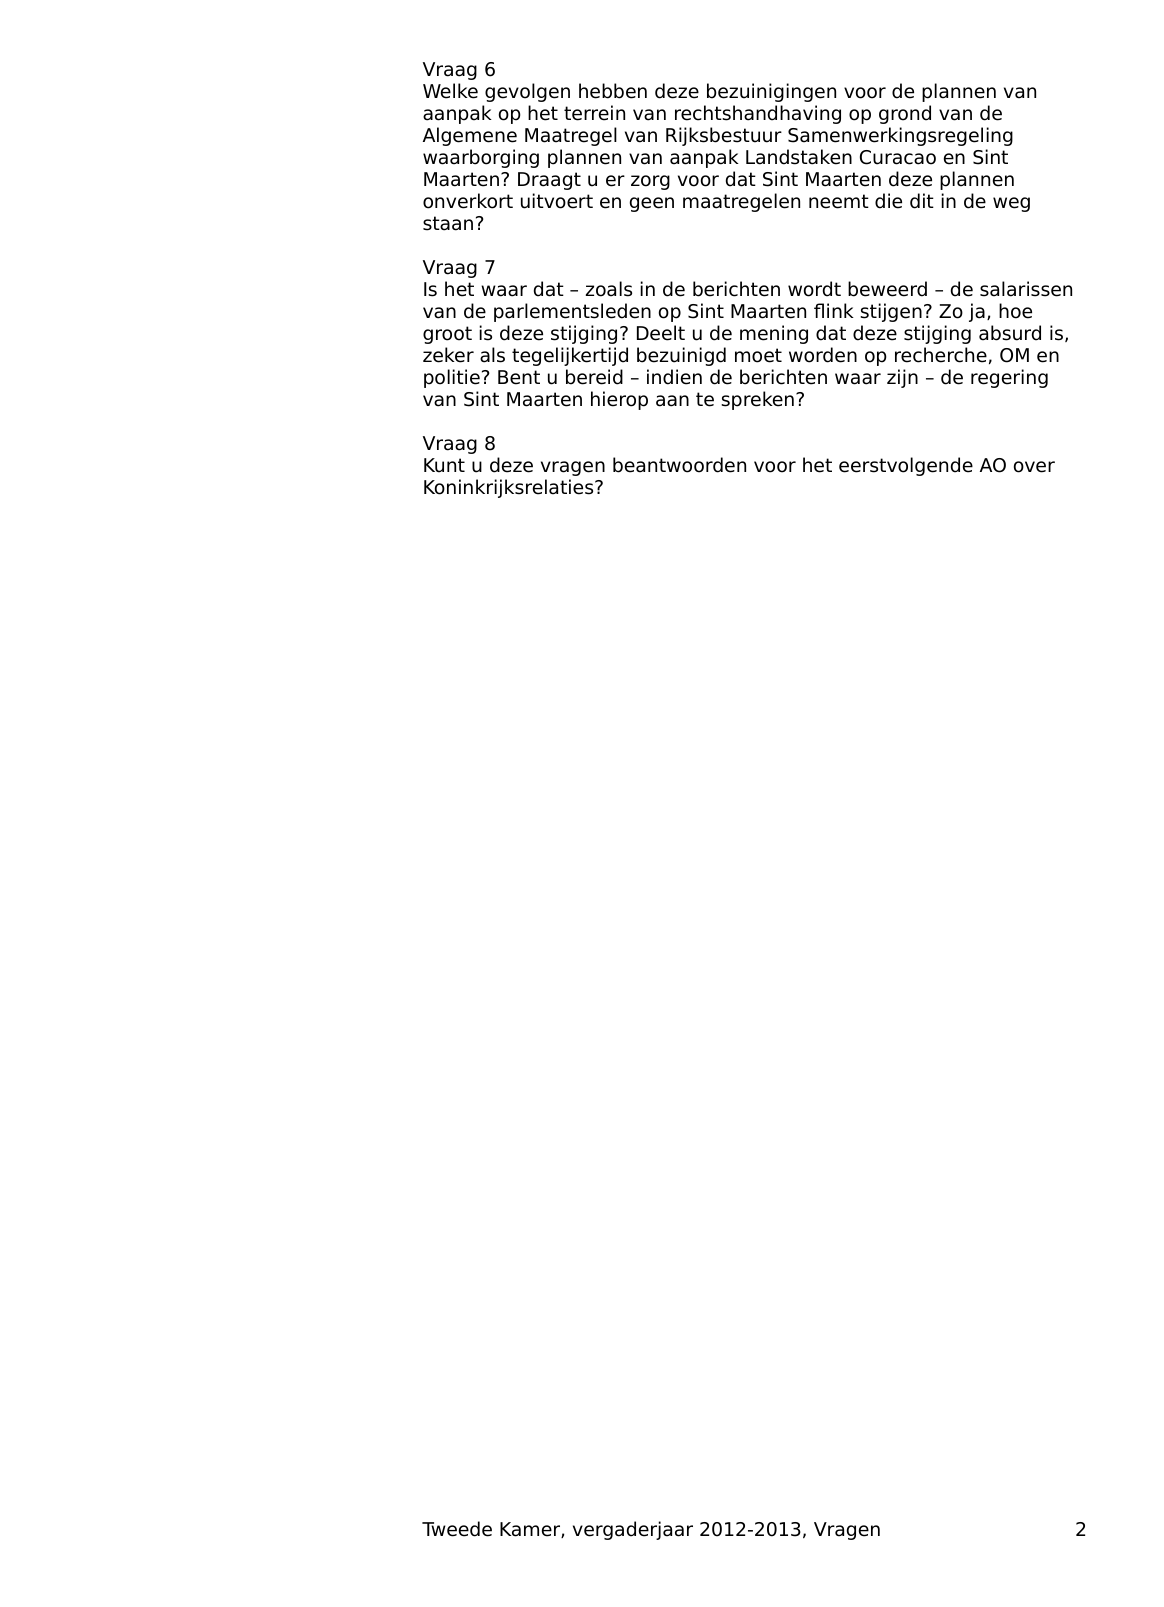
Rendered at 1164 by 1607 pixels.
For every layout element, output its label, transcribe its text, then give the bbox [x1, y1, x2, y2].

text Vraag 7 [422, 257, 1087, 279]
text Is het waar dat – zoals in de berichten wordt beweerd – de salarissen van de parlementsleden op Sint Maarten flink stijgen? Zo ja, hoe groot is deze stijging? Deelt u de mening dat deze stijging absurd is, zeker als tegelijkertijd bezuinigd moet worden op recherche, OM en politie? Bent u bereid – indien de berichten waar zijn – de regering van Sint Maarten hierop aan te spreken? [422, 279, 1087, 411]
text Vraag 6 [422, 59, 1087, 81]
text Welke gevolgen hebben deze bezuinigingen voor de plannen van aanpak op het terrein van rechtshandhaving op grond van de Algemene Maatregel van Rijksbestuur Samenwerkingsregeling waarborging plannen van aanpak Landstaken Curacao en Sint Maarten? Draagt u er zorg voor dat Sint Maarten deze plannen onverkort uitvoert en geen maatregelen neemt die dit in de weg staan? [422, 81, 1087, 235]
text Vraag 8 [422, 433, 1087, 455]
text Kunt u deze vragen beantwoorden voor het eerstvolgende AO over Koninkrijksrelaties? [422, 455, 1087, 499]
